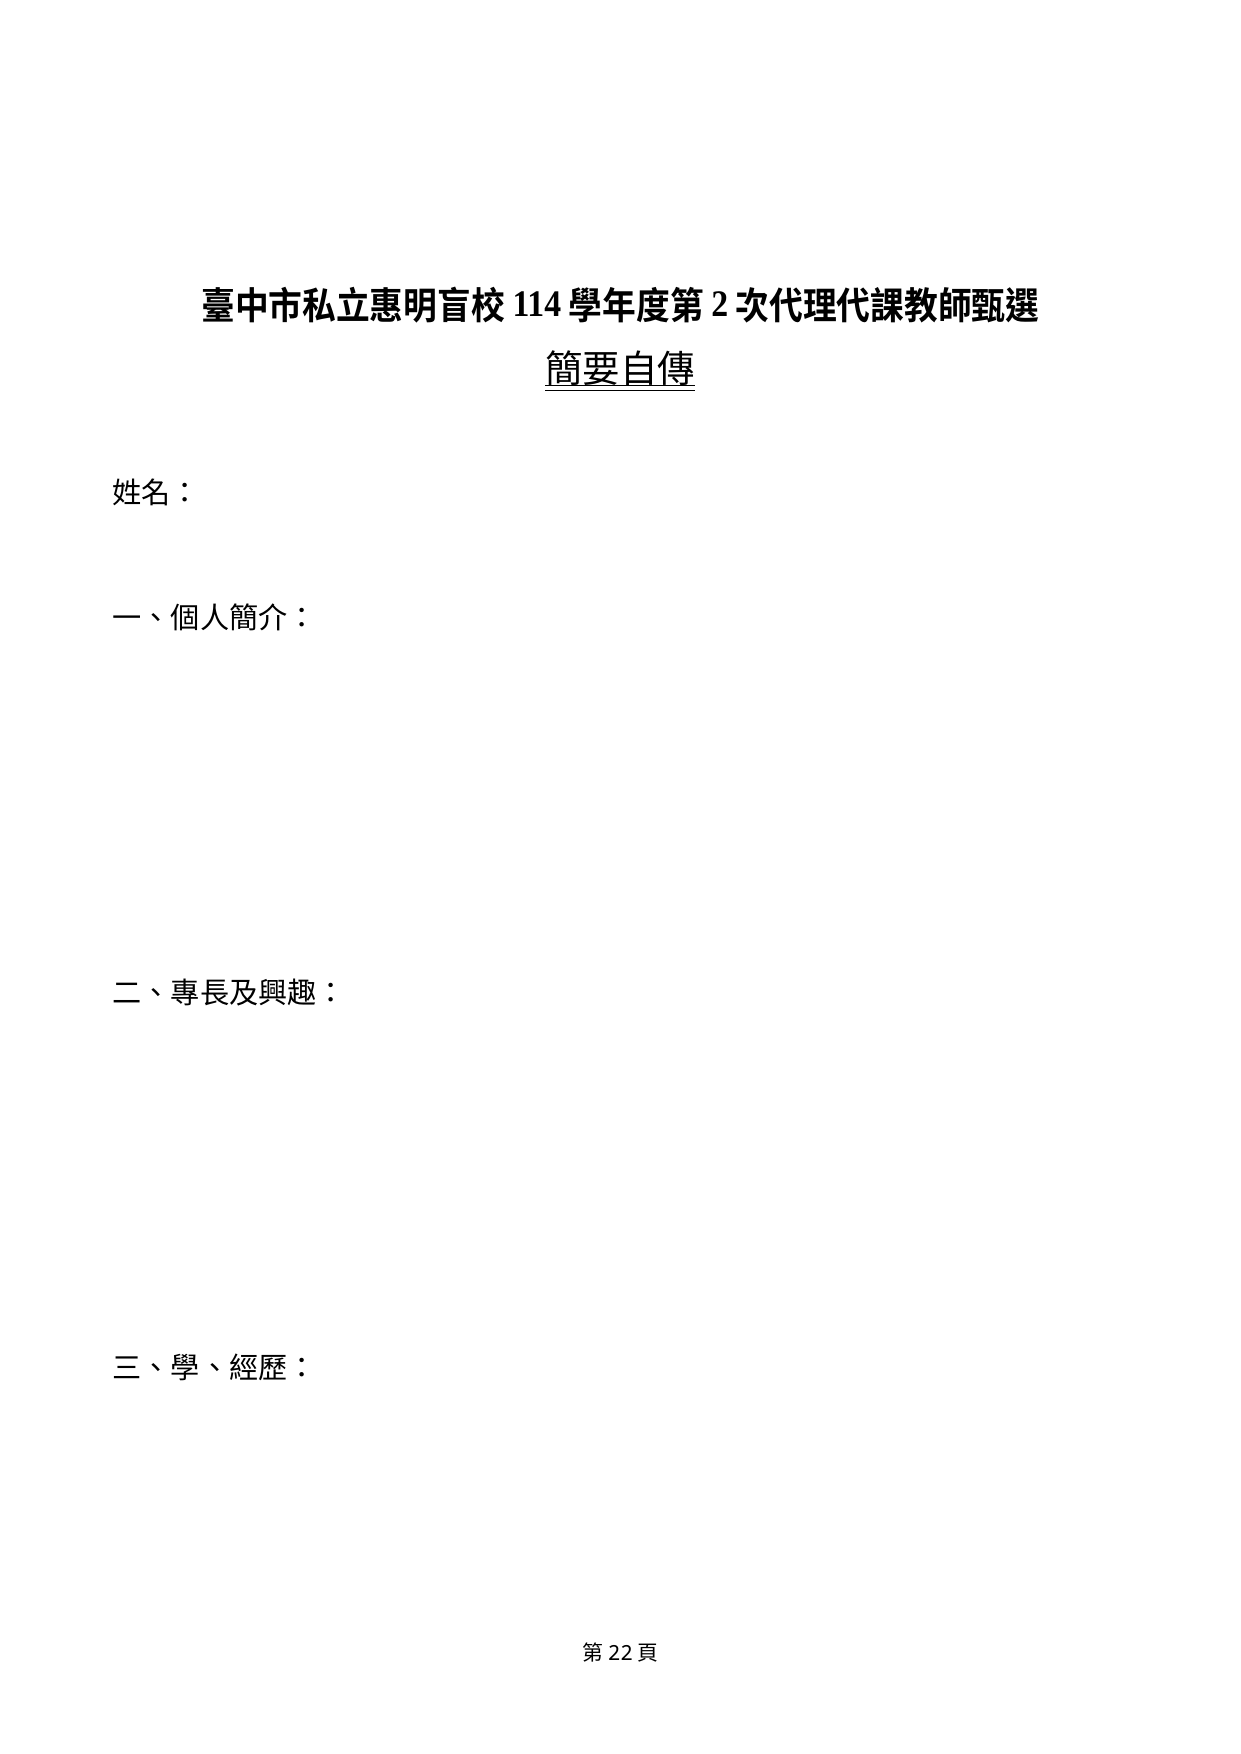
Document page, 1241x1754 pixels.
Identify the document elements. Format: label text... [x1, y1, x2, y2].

text 二、專長及興趣： [112, 949, 1128, 1012]
text 簡要自傳 [112, 324, 1128, 387]
text 一、個人簡介： [112, 574, 1128, 637]
text 姓名： [112, 449, 1128, 512]
text 三、學、經歷： [112, 1324, 1128, 1387]
text 臺中市私立惠明盲校114學年度第2次代理代課教師甄選 [112, 262, 1128, 324]
